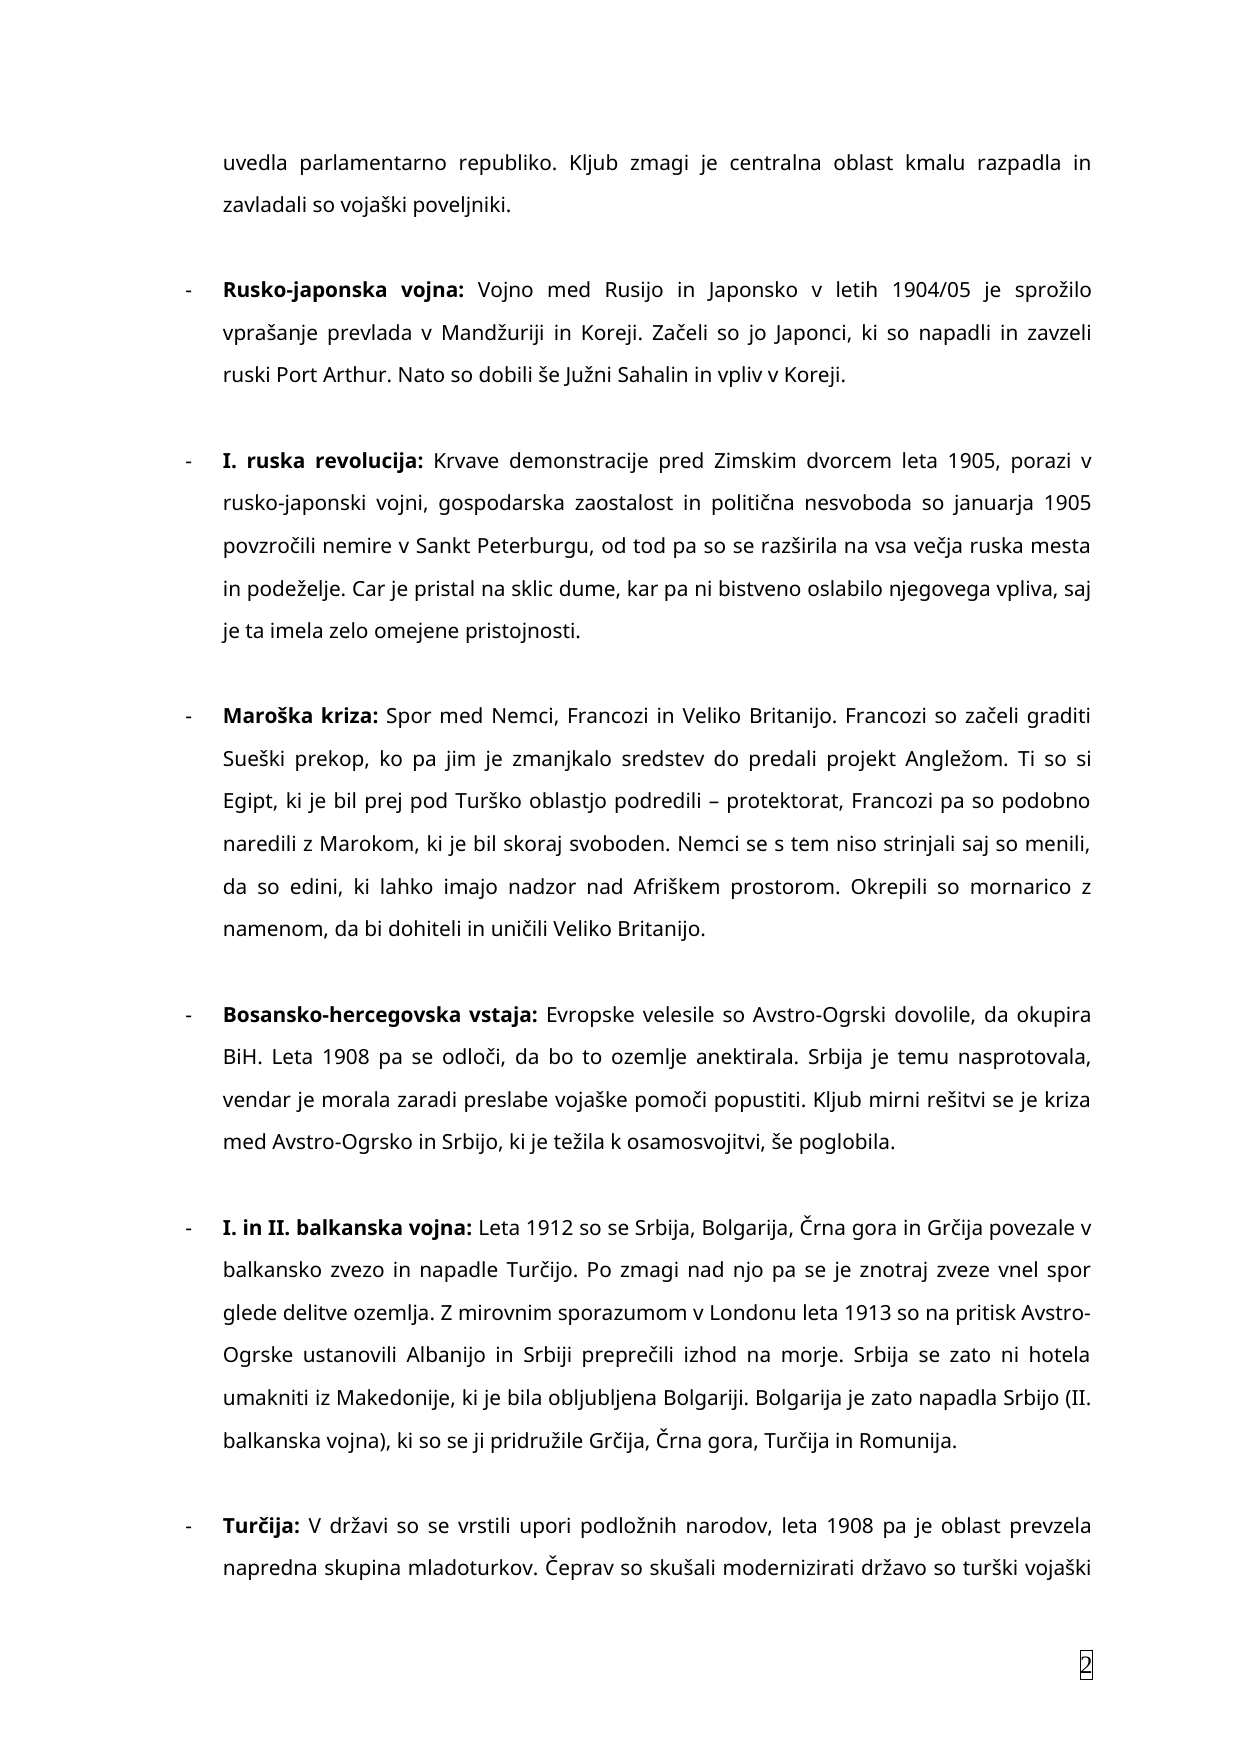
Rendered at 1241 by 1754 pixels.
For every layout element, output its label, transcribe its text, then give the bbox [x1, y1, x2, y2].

list Rusko-japonska vojna: Vojno med Rusijo in Japonsko v letih 1904/05 je sprožilo vprašanje prevlada v Mandžuriji in Koreji. Začeli so jo Japonci, ki so napadli in zavzeli ruski Port Arthur. Nato so dobili še Južni Sahalin in vpliv v Koreji. [185, 275, 1093, 389]
list uvedla parlamentarno republiko. Kljub zmagi je centralna oblast kmalu razpadla in zavladali so vojaški poveljniki. [185, 148, 1093, 219]
list Bosansko-hercegovska vstaja: Evropske velesile so Avstro-Ogrski dovolile, da okupira BiH. Leta 1908 pa se odloči, da bo to ozemlje anektirala. Srbija je temu nasprotovala, vendar je morala zaradi preslabe vojaške pomoči popustiti. Kljub mirni rešitvi se je kriza med Avstro-Ogrsko in Srbijo, ki je težila k osamosvojitvi, še poglobila. [185, 1000, 1093, 1156]
list Maroška kriza: Spor med Nemci, Francozi in Veliko Britanijo. Francozi so začeli graditi Sueški prekop, ko pa jim je zmanjkalo sredstev do predali projekt Angležom. Ti so si Egipt, ki je bil prej pod Turško oblastjo podredili – protektorat, Francozi pa so podobno naredili z Marokom, ki je bil skoraj svoboden. Nemci se s tem niso strinjali saj so menili, da so edini, ki lahko imajo nadzor nad Afriškem prostorom. Okrepili so mornarico z namenom, da bi dohiteli in uničili Veliko Britanijo. [185, 701, 1093, 943]
list Turčija: V državi so se vrstili upori podložnih narodov, leta 1908 pa je oblast prevzela napredna skupina mladoturkov. Čeprav so skušali modernizirati državo so turški vojaški [185, 1511, 1093, 1582]
list I. in II. balkanska vojna: Leta 1912 so se Srbija, Bolgarija, Črna gora in Grčija povezale v balkansko zvezo in napadle Turčijo. Po zmagi nad njo pa se je znotraj zveze vnel spor glede delitve ozemlja. Z mirovnim sporazumom v Londonu leta 1913 so na pritisk Avstro-Ogrske ustanovili Albanijo in Srbiji preprečili izhod na morje. Srbija se zato ni hotela umakniti iz Makedonije, ki je bila obljubljena Bolgariji. Bolgarija je zato napadla Srbijo (II. balkanska vojna), ki so se ji pridružile Grčija, Črna gora, Turčija in Romunija. [185, 1213, 1093, 1454]
list I. ruska revolucija: Krvave demonstracije pred Zimskim dvorcem leta 1905, porazi v rusko-japonski vojni, gospodarska zaostalost in politična nesvoboda so januarja 1905 povzročili nemire v Sankt Peterburgu, od tod pa so se razširila na vsa večja ruska mesta in podeželje. Car je pristal na sklic dume, kar pa ni bistveno oslabilo njegovega vpliva, saj je ta imela zelo omejene pristojnosti. [185, 446, 1093, 645]
